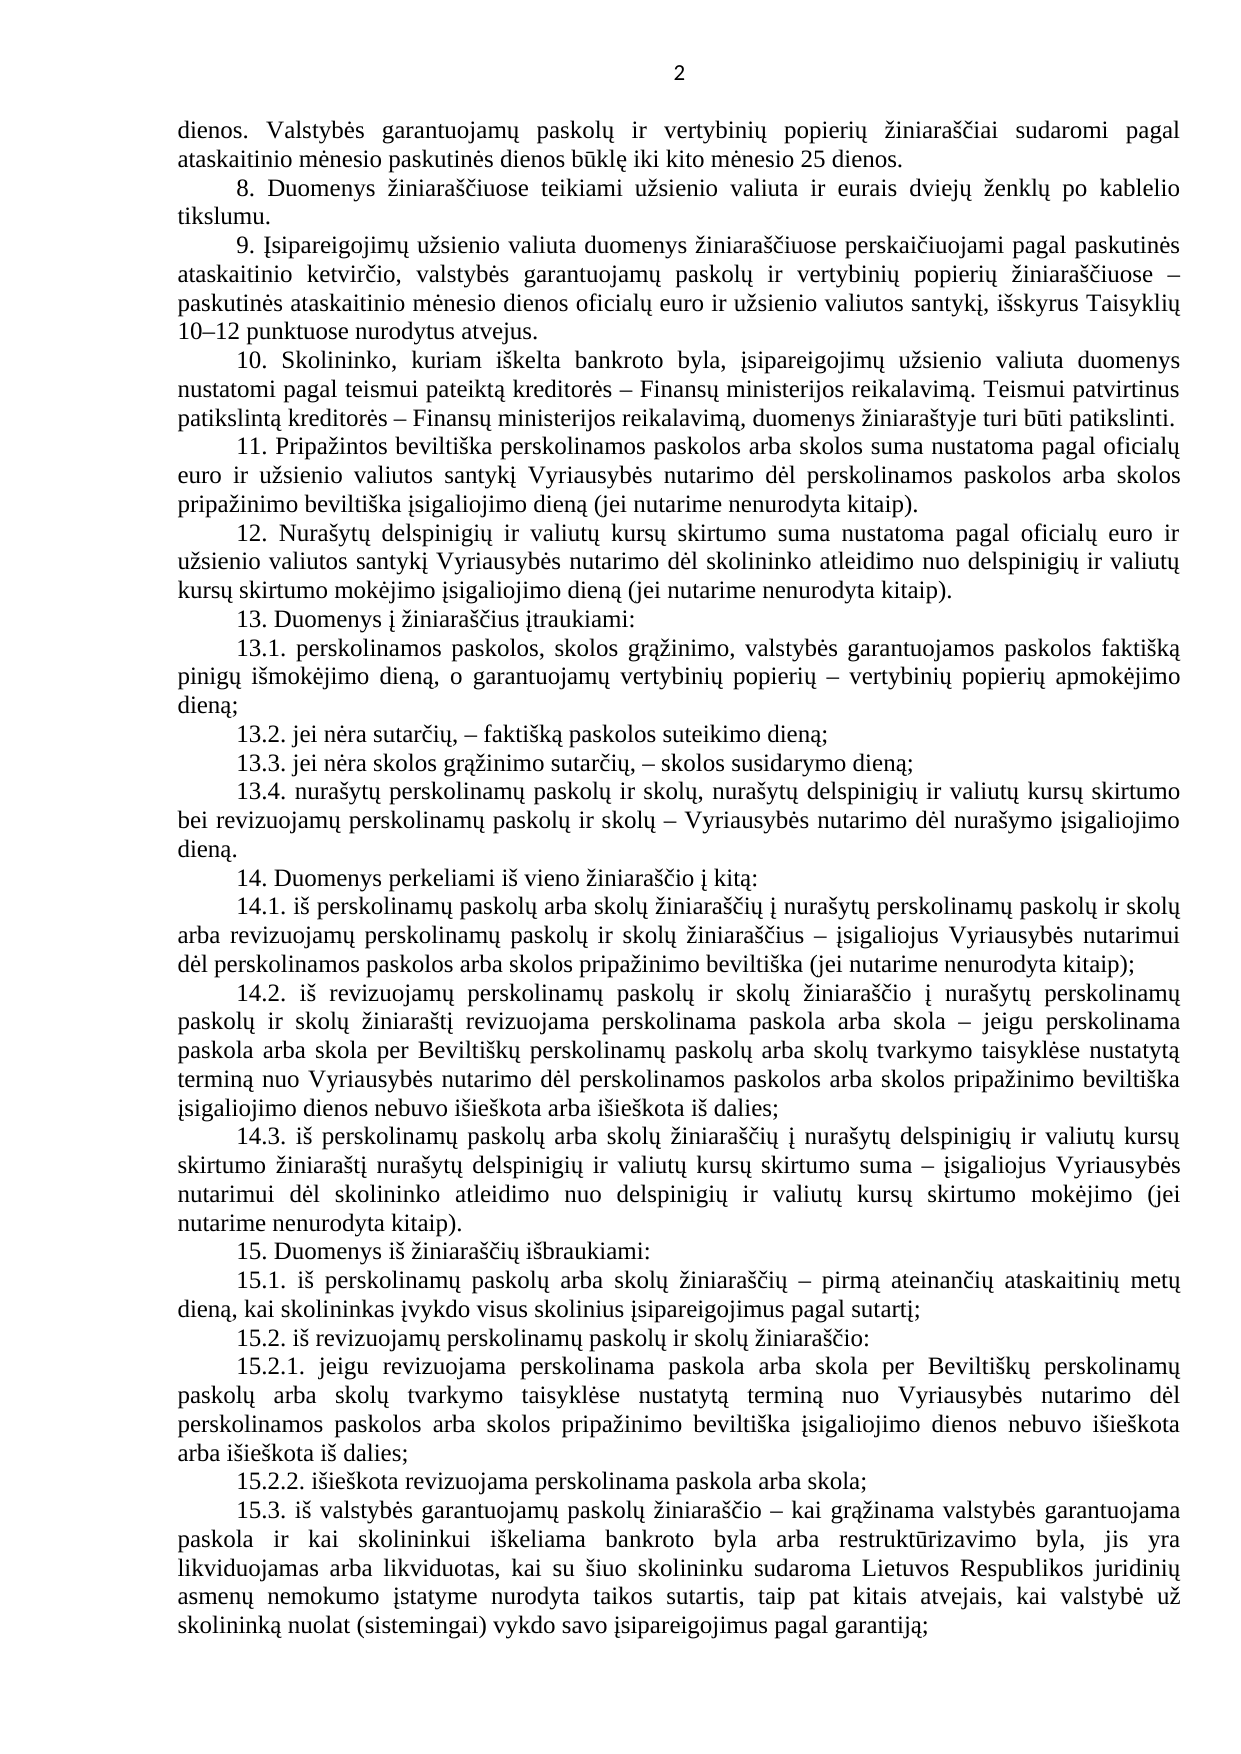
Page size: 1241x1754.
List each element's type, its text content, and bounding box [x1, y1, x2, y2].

text 11. Pripažintos beviltiška perskolinamos paskolos arba skolos suma nustatoma pagal oficialų euro ir užsienio valiutos santykį Vyriausybės nutarimo dėl perskolinamos paskolos arba skolos pripažinimo beviltiška įsigaliojimo dieną (jei nutarime nenurodyta kitaip). [177, 431, 1181, 518]
text 9. Įsipareigojimų užsienio valiuta duomenys žiniaraščiuose perskaičiuojami pagal paskutinės ataskaitinio ketvirčio, valstybės garantuojamų paskolų ir vertybinių popierių žiniaraščiuose – paskutinės ataskaitinio mėnesio dienos oficialų euro ir užsienio valiutos santykį, išskyrus Taisyklių 10–12 punktuose nurodytus atvejus. [177, 230, 1181, 345]
text 15. Duomenys iš žiniaraščių išbraukiami: [177, 1236, 1181, 1265]
text 12. Nurašytų delspinigių ir valiutų kursų skirtumo suma nustatoma pagal oficialų euro ir užsienio valiutos santykį Vyriausybės nutarimo dėl skolininko atleidimo nuo delspinigių ir valiutų kursų skirtumo mokėjimo įsigaliojimo dieną (jei nutarime nenurodyta kitaip). [177, 518, 1181, 604]
text 15.1. iš perskolinamų paskolų arba skolų žiniaraščių – pirmą ateinančių ataskaitinių metų dieną, kai skolininkas įvykdo visus skolinius įsipareigojimus pagal sutartį; [177, 1265, 1181, 1323]
text 10. Skolininko, kuriam iškelta bankroto byla, įsipareigojimų užsienio valiuta duomenys nustatomi pagal teismui pateiktą kreditorės – Finansų ministerijos reikalavimą. Teismui patvirtinus patikslintą kreditorės – Finansų ministerijos reikalavimą, duomenys žiniaraštyje turi būti patikslinti. [177, 345, 1181, 431]
text 14.2. iš revizuojamų perskolinamų paskolų ir skolų žiniaraščio į nurašytų perskolinamų paskolų ir skolų žiniaraštį revizuojama perskolinama paskola arba skola – jeigu perskolinama paskola arba skola per Beviltiškų perskolinamų paskolų arba skolų tvarkymo taisyklėse nustatytą terminą nuo Vyriausybės nutarimo dėl perskolinamos paskolos arba skolos pripažinimo beviltiška įsigaliojimo dienos nebuvo išieškota arba išieškota iš dalies; [177, 978, 1181, 1121]
text 15.3. iš valstybės garantuojamų paskolų žiniaraščio – kai grąžinama valstybės garantuojama paskola ir kai skolininkui iškeliama bankroto byla arba restruktūrizavimo byla, jis yra likviduojamas arba likviduotas, kai su šiuo skolininku sudaroma Lietuvos Respublikos juridinių asmenų nemokumo įstatyme nurodyta taikos sutartis, taip pat kitais atvejais, kai valstybė už skolininką nuolat (sistemingai) vykdo savo įsipareigojimus pagal garantiją; [177, 1495, 1181, 1639]
text 13. Duomenys į žiniaraščius įtraukiami: [177, 604, 1181, 633]
text 8. Duomenys žiniaraščiuose teikiami užsienio valiuta ir eurais dviejų ženklų po kablelio tikslumu. [177, 173, 1181, 230]
text 15.2.1. jeigu revizuojama perskolinama paskola arba skola per Beviltiškų perskolinamų paskolų arba skolų tvarkymo taisyklėse nustatytą terminą nuo Vyriausybės nutarimo dėl perskolinamos paskolos arba skolos pripažinimo beviltiška įsigaliojimo dienos nebuvo išieškota arba išieškota iš dalies; [177, 1351, 1181, 1466]
text 15.2.2. išieškota revizuojama perskolinama paskola arba skola; [177, 1466, 1181, 1495]
text 14. Duomenys perkeliami iš vieno žiniaraščio į kitą: [177, 863, 1181, 891]
text dienos. Valstybės garantuojamų paskolų ir vertybinių popierių žiniaraščiai sudaromi pagal ataskaitinio mėnesio paskutinės dienos būklę iki kito mėnesio 25 dienos. [177, 115, 1181, 173]
text 13.1. perskolinamos paskolos, skolos grąžinimo, valstybės garantuojamos paskolos faktišką pinigų išmokėjimo dieną, o garantuojamų vertybinių popierių – vertybinių popierių apmokėjimo dieną; [177, 633, 1181, 719]
text 13.4. nurašytų perskolinamų paskolų ir skolų, nurašytų delspinigių ir valiutų kursų skirtumo bei revizuojamų perskolinamų paskolų ir skolų – Vyriausybės nutarimo dėl nurašymo įsigaliojimo dieną. [177, 776, 1181, 863]
text 14.1. iš perskolinamų paskolų arba skolų žiniaraščių į nurašytų perskolinamų paskolų ir skolų arba revizuojamų perskolinamų paskolų ir skolų žiniaraščius – įsigaliojus Vyriausybės nutarimui dėl perskolinamos paskolos arba skolos pripažinimo beviltiška (jei nutarime nenurodyta kitaip); [177, 891, 1181, 978]
text 15.2. iš revizuojamų perskolinamų paskolų ir skolų žiniaraščio: [177, 1323, 1181, 1351]
text 14.3. iš perskolinamų paskolų arba skolų žiniaraščių į nurašytų delspinigių ir valiutų kursų skirtumo žiniaraštį nurašytų delspinigių ir valiutų kursų skirtumo suma – įsigaliojus Vyriausybės nutarimui dėl skolininko atleidimo nuo delspinigių ir valiutų kursų skirtumo mokėjimo (jei nutarime nenurodyta kitaip). [177, 1121, 1181, 1236]
text 13.2. jei nėra sutarčių, – faktišką paskolos suteikimo dieną; [177, 719, 1181, 748]
text 13.3. jei nėra skolos grąžinimo sutarčių, – skolos susidarymo dieną; [177, 748, 1181, 776]
